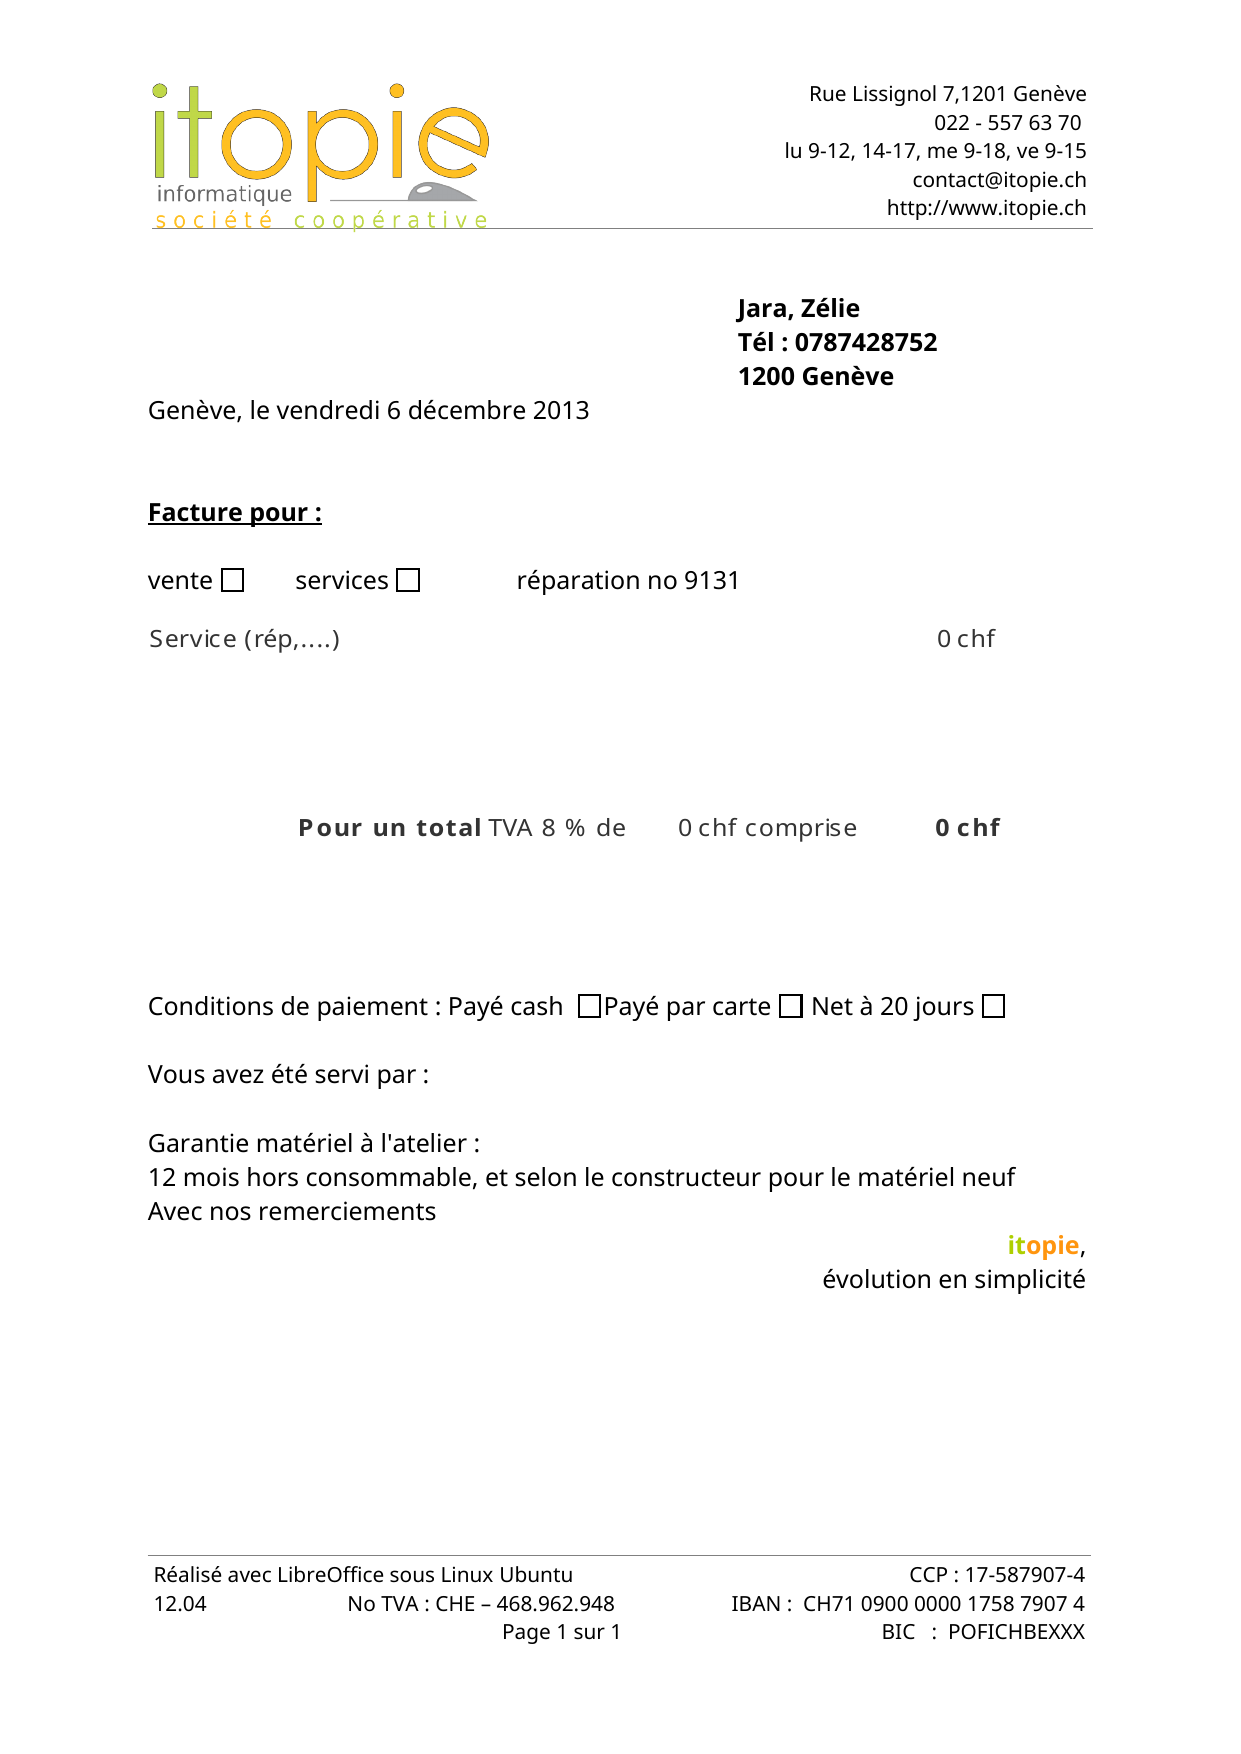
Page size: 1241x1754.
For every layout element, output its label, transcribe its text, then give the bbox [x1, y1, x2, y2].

text Facture pour : [148, 495, 1093, 529]
text Garantie matériel à l'atelier : [148, 1125, 1093, 1159]
text itopie, [148, 1227, 1093, 1262]
text vente services réparation no 9131 [148, 563, 1093, 597]
text Avec nos remerciements [148, 1193, 1093, 1227]
text Tél : 0787428752 [148, 324, 1093, 358]
text Jara, Zélie [148, 290, 1093, 324]
text Vous avez été servi par : [148, 1057, 1093, 1091]
text évolution en simplicité [148, 1262, 1093, 1296]
text Conditions de paiement : Payé cash Payé par carte Net à 20 jours [148, 989, 1093, 1023]
text 1200 Genève [148, 358, 1093, 392]
text 12 mois hors consommable, et selon le constructeur pour le matériel neuf [148, 1159, 1093, 1193]
text Genève, le vendredi 6 décembre 2013 [148, 392, 1093, 427]
picture [138, 72, 500, 244]
